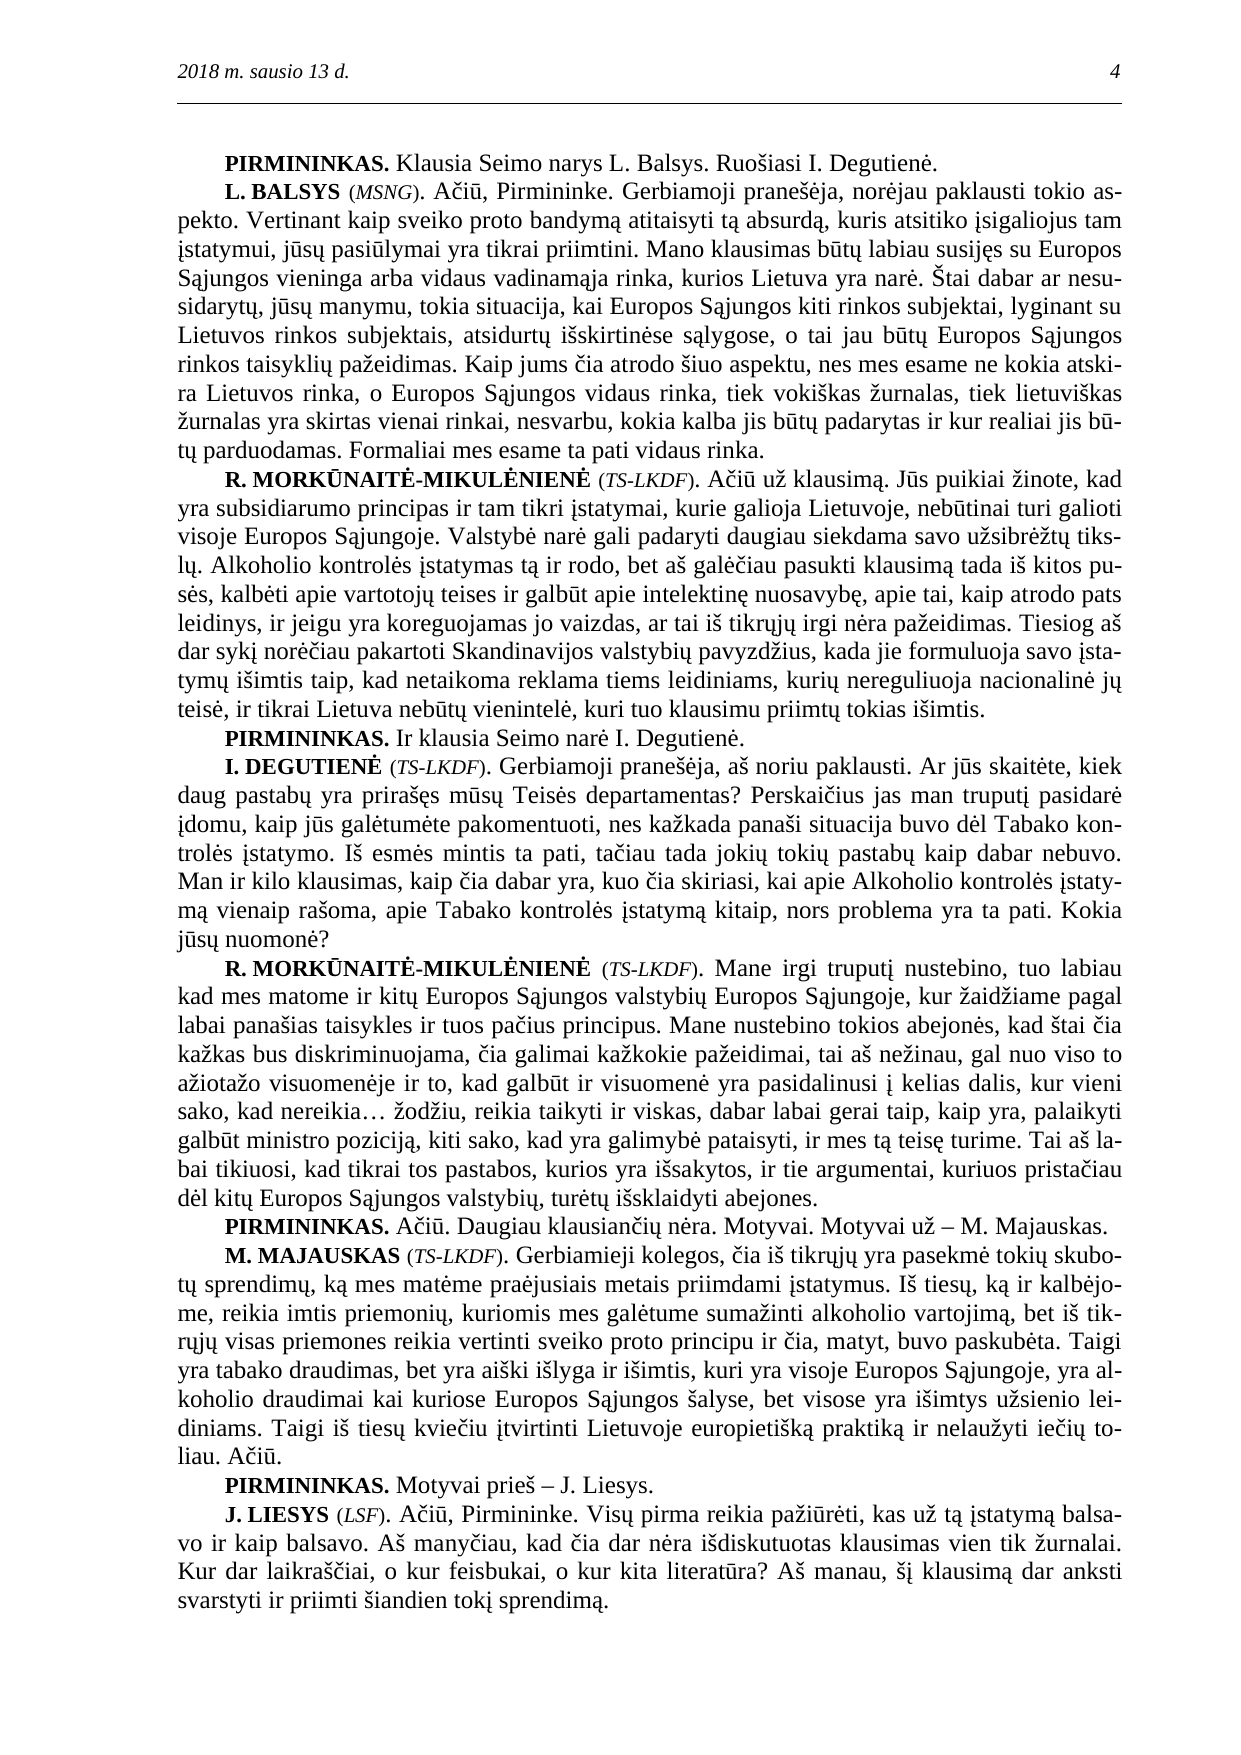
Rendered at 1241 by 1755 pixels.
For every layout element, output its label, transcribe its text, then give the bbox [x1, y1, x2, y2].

text PIRMININKAS. Klau­sia Sei­mo na­rys L. Bal­sys. Ruo­šia­si I. De­gu­tie­nė. [177, 148, 1122, 176]
text R. MORKŪNAITĖ-MIKULĖNIENĖ (TS-LKDF). Ma­ne ir­gi tru­pu­tį nu­ste­bi­no, tuo la­biau kad mes ma­to­me ir ki­tų Eu­ro­pos Są­jun­gos vals­ty­bių Eu­ro­pos Są­jun­go­je, kur žai­džia­me pa­gal la­bai pa­na­šias tai­syk­les ir tuos pa­čius prin­ci­pus. Ma­ne nu­ste­bi­no to­kios abe­jo­nės, kad štai čia kaž­kas bus dis­kri­mi­nuo­ja­ma, čia ga­li­mai kaž­ko­kie pa­žei­di­mai, tai aš ne­ži­nau, gal nuo vi­so to ažio­ta­žo vi­suo­me­nė­je ir to, kad gal­būt ir vi­suo­me­nė yra pa­si­da­li­nu­si į ke­lias da­lis, kur vie­ni sa­ko, kad ne­rei­kia… žo­džiu, rei­kia tai­ky­ti ir vis­kas, da­bar la­bai ge­rai taip, kaip yra, pa­lai­ky­ti gal­būt mi­nist­ro po­zi­ci­ją, ki­ti sa­ko, kad yra ga­li­my­bė pa­tai­sy­ti, ir mes tą tei­sę tu­ri­me. Tai aš la­bai ti­kiuo­si, kad tik­rai tos pa­sta­bos, ku­rios yra iš­sa­ky­tos, ir tie ar­gu­men­tai, ku­riuos pri­sta­čiau dėl ki­tų Eu­ro­pos Są­jun­gos vals­ty­bių, tu­rė­tų iš­sklai­dy­ti abe­jo­nes. [177, 953, 1122, 1211]
text PIRMININKAS. Ir klau­sia Sei­mo na­rė I. De­gu­tie­nė. [177, 723, 1122, 751]
text R. MORKŪNAITĖ-MIKULĖNIENĖ (TS-LKDF). Ačiū už klau­si­mą. Jūs pui­kiai ži­no­te, kad yra sub­si­dia­ru­mo prin­ci­pas ir tam tik­ri įsta­ty­mai, ku­rie ga­lio­ja Lie­tu­vo­je, ne­bū­ti­nai tu­ri ga­lio­ti vi­so­je Eu­ro­pos Są­jun­go­je. Vals­ty­bė na­rė ga­li pa­da­ry­ti dau­giau siek­da­ma sa­vo už­si­brėž­tų tiks­lų. Al­ko­ho­lio kon­tro­lės įsta­ty­mas tą ir ro­do, bet aš ga­lė­čiau pa­suk­ti klau­si­mą ta­da iš ki­tos pu­sės, kal­bė­ti apie var­to­to­jų tei­ses ir gal­būt apie in­te­lek­ti­nę nuo­sa­vy­bę, apie tai, kaip at­ro­do pats lei­di­nys, ir jei­gu yra ko­re­guo­ja­mas jo vaiz­das, ar tai iš tik­rų­jų ir­gi nė­ra pa­žei­di­mas. Tie­siog aš dar sy­kį no­rė­čiau pa­kar­to­ti Skan­di­na­vi­jos vals­ty­bių pa­vyz­džius, ka­da jie for­mu­luo­ja sa­vo įsta­ty­mų iš­im­tis taip, kad ne­tai­ko­ma re­kla­ma tiems lei­di­niams, ku­rių ne­re­gu­liuo­ja na­cio­na­li­nė jų tei­sė, ir tik­rai Lie­tu­va ne­bū­tų vie­nin­te­lė, ku­ri tuo klau­si­mu pri­im­tų to­kias iš­im­tis. [177, 464, 1122, 723]
text L. BALSYS (MSNG). Ačiū, Pir­mi­nin­ke. Ger­bia­mo­ji pra­ne­šė­ja, no­rė­jau pa­klaus­ti to­kio as­pek­to. Ver­ti­nant kaip svei­ko pro­to ban­dy­mą ati­tai­sy­ti tą ab­sur­dą, ku­ris at­si­ti­ko įsi­ga­lio­jus tam įsta­ty­mui, jū­sų pa­siū­ly­mai yra tik­rai pri­im­ti­ni. Ma­no klau­si­mas bū­tų la­biau su­si­jęs su Eu­ro­pos Są­jun­gos vie­nin­ga ar­ba vi­daus va­di­na­mą­ja rin­ka, ku­rios Lie­tu­va yra na­rė. Štai da­bar ar ne­su­si­da­ry­tų, jū­sų ma­ny­mu, to­kia si­tu­a­ci­ja, kai Eu­ro­pos Są­jun­gos ki­ti rin­kos sub­jek­tai, ly­gi­nant su Lie­tu­vos rin­kos sub­jek­tais, at­si­dur­tų iš­skir­ti­nė­se są­ly­go­se, o tai jau bū­tų Eu­ro­pos Są­jun­gos rin­kos tai­syk­lių pa­žei­di­mas. Kaip jums čia at­ro­do šiuo as­pek­tu, nes mes esa­me ne ko­kia at­ski­ra Lie­tu­vos rin­ka, o Eu­ro­pos Są­jun­gos vi­daus rin­ka, tiek vo­kiš­kas žur­na­las, tiek lie­tu­viš­kas žur­na­las yra skir­tas vie­nai rin­kai, ne­svar­bu, ko­kia kal­ba jis bū­tų pa­da­ry­tas ir kur re­a­liai jis bū­tų par­duo­da­mas. For­ma­liai mes esa­me ta pa­ti vi­daus rin­ka. [177, 176, 1122, 464]
text M. MAJAUSKAS (TS-LKDF). Ger­bia­mie­ji ko­le­gos, čia iš tik­rų­jų yra pa­sek­mė to­kių sku­bo­tų spren­di­mų, ką mes ma­tė­me pra­ėju­siais me­tais pri­im­da­mi įsta­ty­mus. Iš tie­sų, ką ir kal­bė­jo­me, rei­kia im­tis prie­mo­nių, ku­rio­mis mes ga­lė­tu­me su­ma­žin­ti al­ko­ho­lio var­to­ji­mą, bet iš tik­rų­jų vi­sas prie­mo­nes rei­kia ver­tin­ti svei­ko pro­to prin­ci­pu ir čia, ma­tyt, bu­vo pas­ku­bė­ta. Tai­gi yra ta­ba­ko drau­di­mas, bet yra aiš­ki iš­ly­ga ir iš­im­tis, ku­ri yra vi­so­je Eu­ro­pos Są­jun­go­je, yra al­ko­ho­lio drau­di­mai kai ku­rio­se Eu­ro­pos Są­jun­gos ša­ly­se, bet vi­so­se yra iš­im­tys už­sie­nio lei­diniams. Tai­gi iš tie­sų kvie­čiu įtvir­tin­ti Lie­tu­vo­je eu­ro­pie­tiš­ką prak­ti­ką ir ne­lau­žy­ti ie­čių to­liau. Ačiū. [177, 1240, 1122, 1470]
text PIRMININKAS. Ačiū. Dau­giau klau­sian­čių nė­ra. Mo­ty­vai. Mo­ty­vai už – M. Ma­jaus­kas. [177, 1211, 1122, 1240]
text I. DEGUTIENĖ (TS-LKDF). Ger­bia­mo­ji pra­ne­šė­ja, aš no­riu pa­klaus­ti. Ar jūs skai­tė­te, kiek daug pa­sta­bų yra pri­ra­šęs mū­sų Tei­sės de­par­ta­men­tas? Per­skai­čius jas man tru­pu­tį pa­si­da­rė įdo­mu, kaip jūs ga­lė­tu­mė­te pa­ko­men­tuo­ti, nes kaž­ka­da pa­na­ši si­tu­a­ci­ja bu­vo dėl Ta­ba­ko kon­tro­lės įsta­ty­mo. Iš es­mės min­tis ta pa­ti, ta­čiau ta­da jo­kių to­kių pa­sta­bų kaip da­bar ne­bu­vo. Man ir ki­lo klau­si­mas, kaip čia da­bar yra, kuo čia ski­ria­si, kai apie Al­ko­ho­lio kon­tro­lės įsta­ty­mą vie­naip ra­šo­ma, apie Ta­ba­ko kon­tro­lės įsta­ty­mą ki­taip, nors pro­ble­ma yra ta pa­ti. Ko­kia jū­sų nuo­mo­nė? [177, 751, 1122, 953]
text J. LIESYS (LSF). Ačiū, Pir­mi­nin­ke. Vi­sų pir­ma rei­kia pa­žiū­rė­ti, kas už tą įsta­ty­mą bal­sa­vo ir kaip bal­sa­vo. Aš ma­ny­čiau, kad čia dar nė­ra iš­dis­ku­tuo­tas klau­si­mas vien tik žur­na­lai. Kur dar laik­raš­čiai, o kur feis­bu­kai, o kur ki­ta li­te­ra­tū­ra? Aš ma­nau, šį klau­si­mą dar anks­ti svar­s­ty­ti ir pri­im­ti šian­dien to­kį spren­di­mą. [177, 1499, 1122, 1614]
text PIRMININKAS. Mo­ty­vai prieš – J. Lie­sys. [177, 1470, 1122, 1499]
